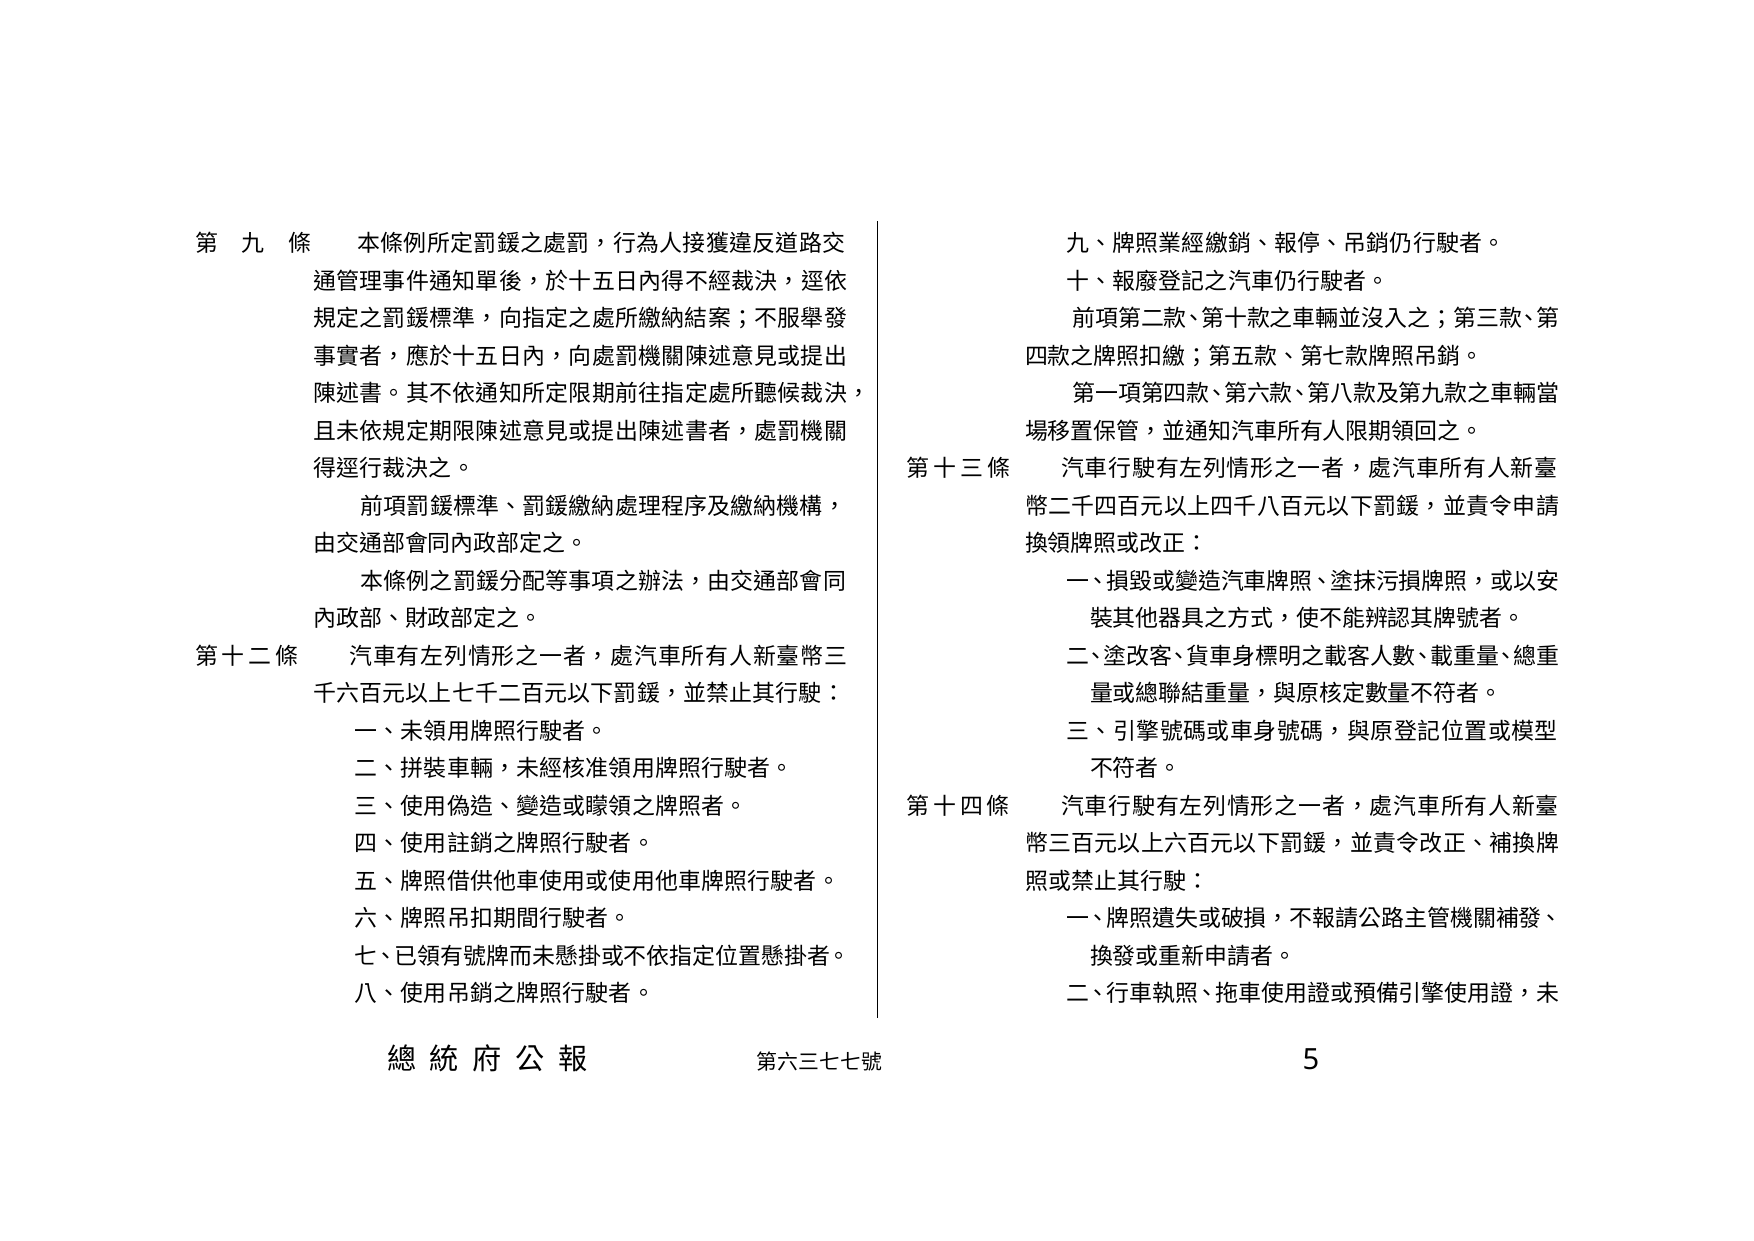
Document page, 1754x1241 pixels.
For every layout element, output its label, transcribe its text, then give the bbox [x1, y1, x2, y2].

text 前項罰鍰標準、罰鍰繳納處理程序及繳納機構，由交通部會同內政部定之。 [313, 484, 847, 559]
text 第十二條 汽車有左列情形之一者，處汽車所有人新臺幣三千六百元以上七千二百元以下罰鍰，並禁止其行駛： [195, 634, 847, 709]
text 第十四條 汽車行駛有左列情形之一者，處汽車所有人新臺幣三百元以上六百元以下罰鍰，並責令改正、補換牌照或禁止其行駛： [907, 784, 1559, 897]
text 一、牌照遺失或破損，不報請公路主管機關補發、換發或重新申請者。 [1066, 897, 1559, 972]
text 六、牌照吊扣期間行駛者。 [354, 897, 847, 934]
text 五、牌照借供他車使用或使用他車牌照行駛者。 [354, 859, 847, 897]
text 二、塗改客、貨車身標明之載客人數、載重量、總重量或總聯結重量，與原核定數量不符者。 [1066, 634, 1559, 709]
text 三、使用偽造、變造或矇領之牌照者。 [354, 784, 847, 822]
text 前項第二款、第十款之車輛並沒入之；第三款、第四款之牌照扣繳；第五款、第七款牌照吊銷。 [1025, 297, 1559, 372]
text 七、已領有號牌而未懸掛或不依指定位置懸掛者。 [354, 934, 847, 972]
text 九、牌照業經繳銷、報停、吊銷仍行駛者。 [1066, 222, 1559, 259]
text 一、損毀或變造汽車牌照、塗抹污損牌照，或以安裝其他器具之方式，使不能辨認其牌號者。 [1066, 559, 1559, 634]
text 一、未領用牌照行駛者。 [354, 709, 847, 747]
text 第 九 條 本條例所定罰鍰之處罰，行為人接獲違反道路交通管理事件通知單後，於十五日內得不經裁決，逕依規定之罰鍰標準，向指定之處所繳納結案；不服舉發事實者，應於十五日內，向處罰機關陳述意見或提出陳述書。其不依通知所定限期前往指定處所聽候裁決，且未依規定期限陳述意見或提出陳述書者，處罰機關得逕行裁決之。 [195, 222, 847, 484]
text 三、引擎號碼或車身號碼，與原登記位置或模型不符者。 [1066, 709, 1559, 784]
text 十、報廢登記之汽車仍行駛者。 [1066, 259, 1559, 297]
text 二、拼裝車輛，未經核准領用牌照行駛者。 [354, 747, 847, 784]
text 二、行車執照、拖車使用證或預備引擎使用證，未 [1066, 972, 1559, 1009]
text 第一項第四款、第六款、第八款及第九款之車輛當場移置保管，並通知汽車所有人限期領回之。 [1025, 372, 1559, 447]
text 四、使用註銷之牌照行駛者。 [354, 822, 847, 859]
text 八、使用吊銷之牌照行駛者。 [354, 972, 847, 1009]
text 第十三條 汽車行駛有左列情形之一者，處汽車所有人新臺幣二千四百元以上四千八百元以下罰鍰，並責令申請換領牌照或改正： [907, 447, 1559, 559]
text 本條例之罰鍰分配等事項之辦法，由交通部會同內政部、財政部定之。 [313, 559, 847, 634]
